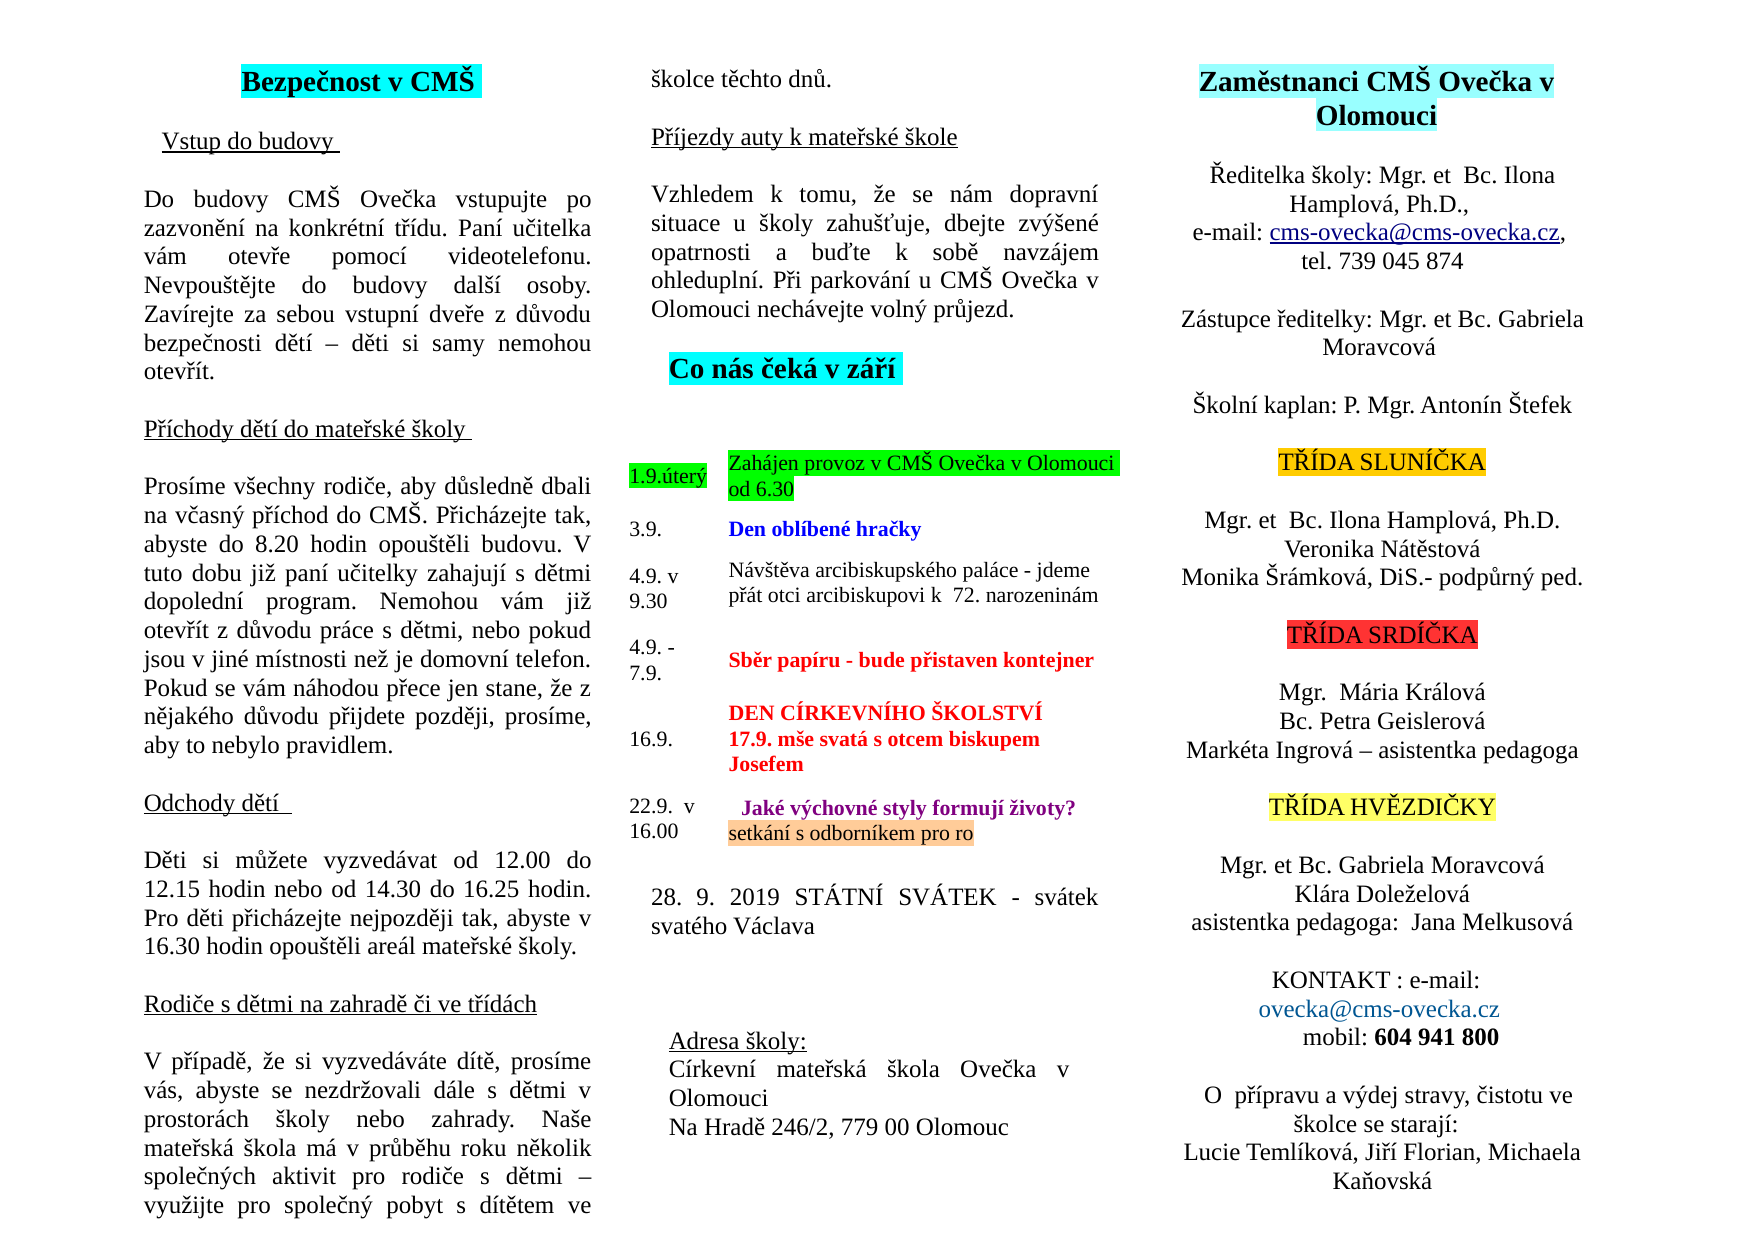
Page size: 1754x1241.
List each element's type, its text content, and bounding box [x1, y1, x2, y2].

table_cell 22.9. v 16.00 [621, 784, 721, 853]
table_cell Sběr papíru - bude přistaven kontejner [721, 626, 1128, 692]
text Příchody dětí do mateřské školy [143, 414, 592, 443]
text V případě, že si vyzvedáváte dítě, prosíme vás, abyste se nezdržovali dále s dětmi v prostorách školy nebo zahrady. Naše mateřská škola má v průběhu roku několik společných aktivit pro rodiče s dětmi – využijte pro společný pobyt s dítětem ve [143, 1046, 592, 1219]
text Markéta Ingrová – asistentka pedagoga [1158, 735, 1606, 764]
text Ředitelka školy: Mgr. et Bc. Ilona Hamplová, Ph.D., [1158, 160, 1606, 217]
text Příjezdy auty k mateřské škole [651, 122, 1099, 150]
text TŘÍDA HVĚZDIČKY [1158, 792, 1606, 821]
text Bezpečnost v CMŠ [161, 64, 562, 98]
text školce těchto dnů. [651, 64, 1099, 93]
table_cell Den oblíbené hračky [721, 509, 1128, 549]
text Odchody dětí [143, 788, 592, 816]
table_cell Návštěva arcibiskupského paláce - jdeme přát otci arcibiskupovi k 72. narozeninám [721, 550, 1128, 626]
table_cell DEN CÍRKEVNÍHO ŠKOLSTVÍ 17.9. mše svatá s otcem biskupem Josefem [721, 693, 1128, 784]
text KONTAKT : e-mail: [1158, 965, 1606, 994]
text Děti si můžete vyzvedávat od 12.00 do 12.15 hodin nebo od 14.30 do 16.25 hodin. Pro děti přicházejte nejpozději tak, abyste v 16.30 hodin opouštěli areál mateřské školy. [143, 845, 592, 960]
table_cell 4.9. - 7.9. [621, 626, 721, 692]
table_header Zahájen provoz v CMŠ Ovečka v Olomouci od 6.30 [721, 443, 1128, 509]
text Školní kaplan: P. Mgr. Antonín Štefek [1158, 390, 1606, 419]
list 9. 2019 STÁTNÍ SVÁTEK - svátek svatého Václava [651, 882, 1099, 939]
text Prosíme všechny rodiče, aby důsledně dbali na včasný příchod do CMŠ. Přicházejte tak, abyste do 8.20 hodin opouštěli budovu. V tuto dobu již paní učitelky zahajují s dětmi dopolední program. Nemohou vám již otevřít z důvodu práce s dětmi, nebo pokud jsou v jiné místnosti než je domovní telefon. Pokud se vám náhodou přece jen stane, že z nějakého důvodu přijdete později, prosíme, aby to nebylo pravidlem. [143, 471, 592, 759]
table_cell 4.9. v 9.30 [621, 550, 721, 626]
text asistentka pedagoga: Jana Melkusová [1158, 907, 1606, 936]
text Klára Doleželová [1158, 879, 1606, 907]
text Bc. Petra Geislerová [1158, 706, 1606, 735]
table_header 1.9.úterý [621, 443, 721, 509]
text O přípravu a výdej stravy, čistotu ve školce se starají: [1158, 1080, 1606, 1137]
text e-mail: cms-ovecka@cms-ovecka.cz, [1158, 217, 1606, 246]
text Zaměstnanci CMŠ Ovečka v Olomouci [1176, 64, 1577, 131]
table_cell 16.9. [621, 693, 721, 784]
text TŘÍDA SRDÍČKA [1158, 620, 1606, 649]
text Na Hradě 246/2, 779 00 Olomouc [668, 1112, 1069, 1141]
text mobil: 604 941 800 [1158, 1022, 1606, 1051]
text Monika Šrámková, DiS.- podpůrný ped. [1158, 562, 1606, 591]
text Mgr. et Bc. Gabriela Moravcová [1158, 850, 1606, 879]
text Veronika Nátěstová [1158, 534, 1606, 562]
text Rodiče s dětmi na zahradě či ve třídách [143, 989, 592, 1018]
text ovecka@cms-ovecka.cz [1158, 994, 1606, 1022]
text TŘÍDA SLUNÍČKA [1158, 447, 1606, 476]
text Vzhledem k tomu, že se nám dopravní situace u školy zahušťuje, dbejte zvýšené opatrnosti a buďte k sobě navzájem ohleduplní. Při parkování u CMŠ Ovečka v Olomouci nechávejte volný průjezd. [651, 179, 1099, 323]
text Vstup do budovy [161, 126, 562, 155]
text Církevní mateřská škola Ovečka v Olomouci [668, 1054, 1069, 1112]
text Zástupce ředitelky: Mgr. et Bc. Gabriela Moravcová [1158, 304, 1606, 361]
table_cell Jaké výchovné styly formují životy? setkání s odborníkem pro ro [721, 784, 1128, 853]
table_cell 3.9. [621, 509, 721, 549]
text tel. 739 045 874 [1158, 246, 1606, 275]
text Mgr. Mária Králová [1158, 677, 1606, 706]
text Do budovy CMŠ Ovečka vstupujte po zazvonění na konkrétní třídu. Paní učitelka vám otevře pomocí videotelefonu. Nevpouštějte do budovy další osoby. Zavírejte za sebou vstupní dveře z důvodu bezpečnosti dětí – děti si samy nemohou otevřít. [143, 184, 592, 385]
text Lucie Temlíková, Jiří Florian, Michaela Kaňovská [1158, 1137, 1606, 1195]
text Mgr. et Bc. Ilona Hamplová, Ph.D. [1158, 505, 1606, 534]
text Adresa školy: [668, 1026, 1069, 1054]
text Co nás čeká v září [668, 352, 1069, 385]
